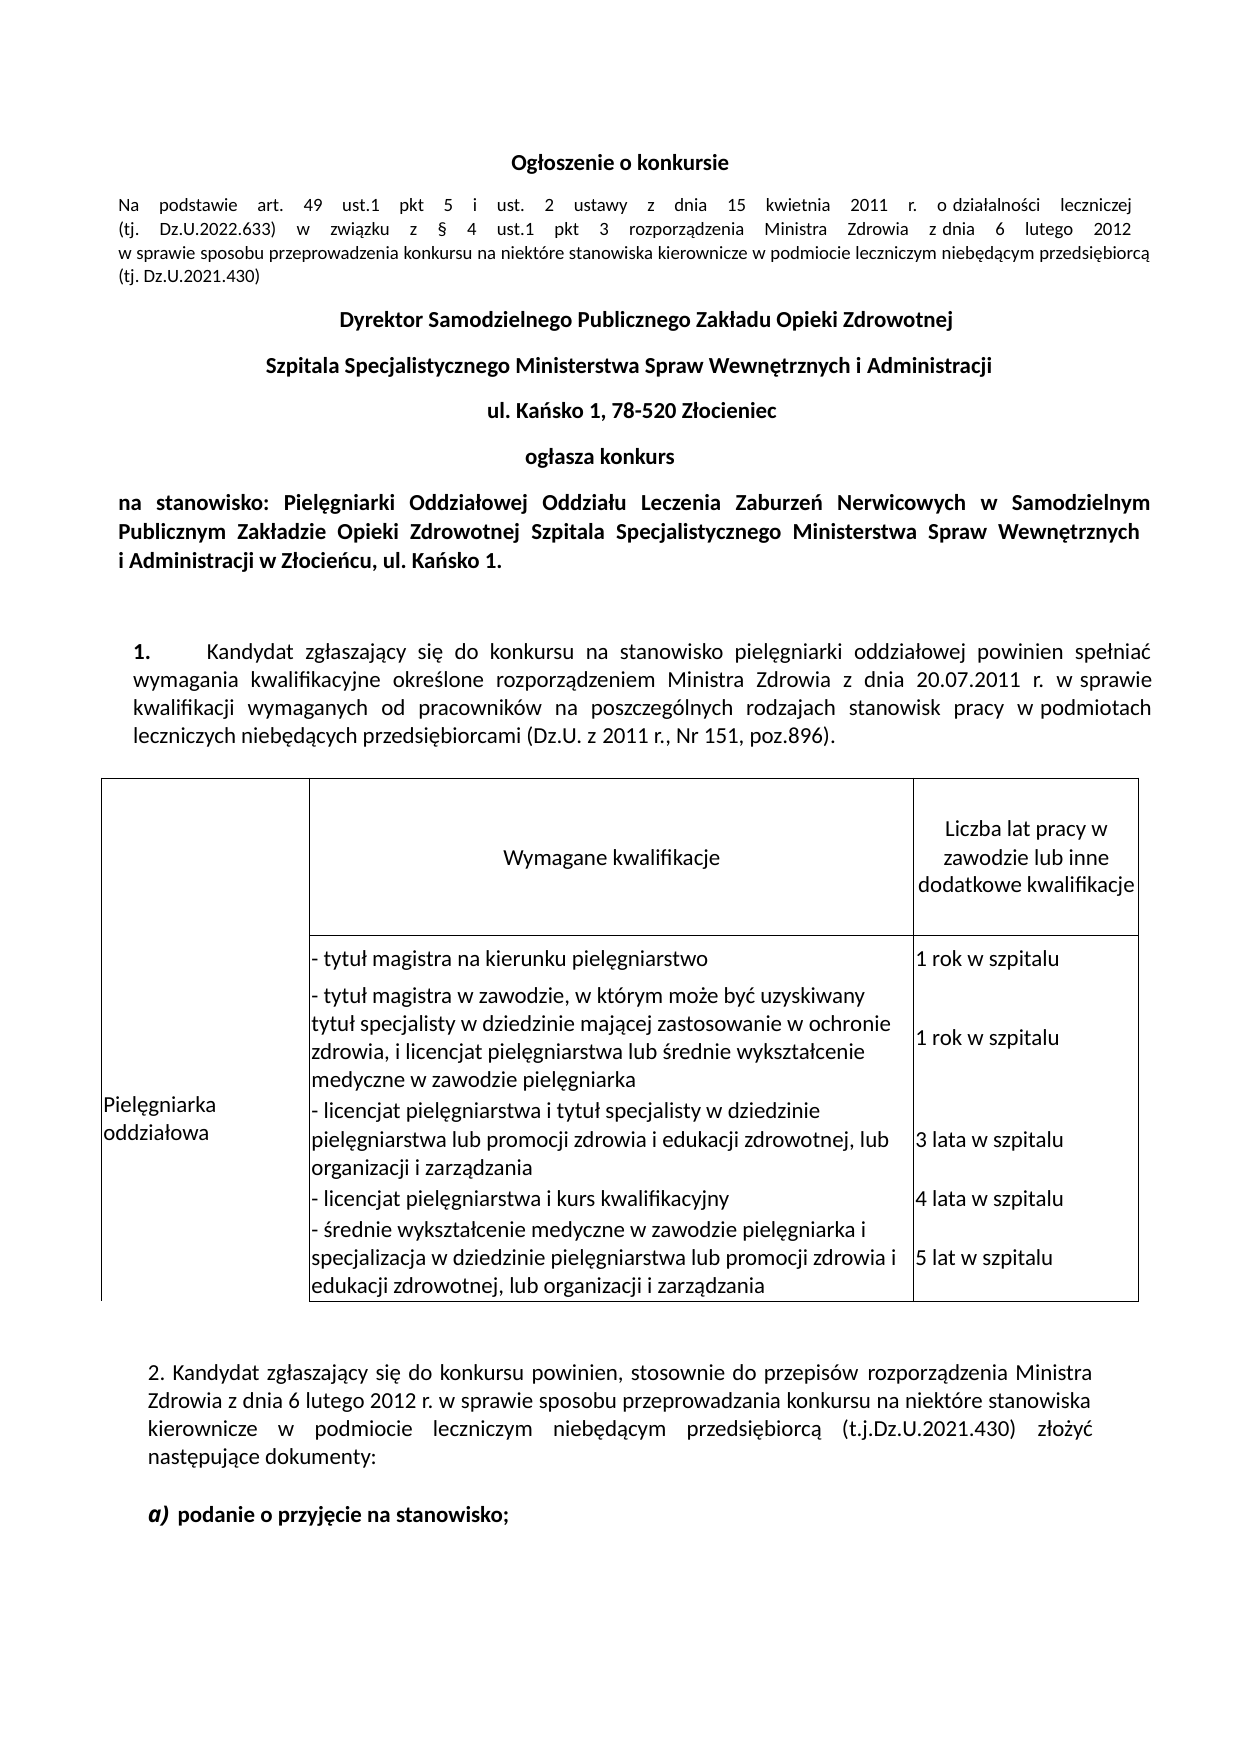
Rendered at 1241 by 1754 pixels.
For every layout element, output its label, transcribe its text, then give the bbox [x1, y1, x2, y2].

table_cell 1 rok w szpitalu [914, 980, 1138, 1095]
text Dyrektor Samodzielnego Publicznego Zakładu Opieki Zdrowotnej [118, 305, 1152, 333]
list Kandydat zgłaszający się do konkursu na stanowisko pielęgniarki oddziałowej powinien spełniać wymagania kwalifikacyjne określone rozporządzeniem Ministra Zdrowia z dnia 20.07.2011 r. w sprawie kwalifikacji wymaganych od pracowników na poszczególnych rodzajach stanowisk pracy w podmiotach leczniczych niebędących przedsiębiorcami (Dz.U. z 2011 r., Nr 151, poz.896). [133, 637, 1152, 749]
text Ogłoszenie o konkursie [148, 148, 1093, 176]
table_cell - tytuł magistra w zawodzie, w którym może być uzyskiwany tytuł specjalisty w dziedzinie mającej zastosowanie w ochronie zdrowia, i licencjat pielęgniarstwa lub średnie wykształcenie medyczne w zawodzie pielęgniarka [310, 980, 913, 1095]
table_header Wymagane kwalifikacje [310, 779, 913, 935]
table_cell 1 rok w szpitalu [914, 936, 1138, 980]
text 2. Kandydat zgłaszający się do konkursu powinien, stosownie do przepisów rozporządzenia Ministra Zdrowia z dnia 6 lutego 2012 r. w sprawie sposobu przeprowadzania konkursu na niektóre stanowiska kierownicze w podmiocie leczniczym niebędącym przedsiębiorcą (t.j.Dz.U.2021.430) złożyć następujące dokumenty: [148, 1358, 1093, 1470]
text na stanowisko: Pielęgniarki Oddziałowej Oddziału Leczenia Zaburzeń Nerwicowych w Samodzielnym Publicznym Zakładzie Opieki Zdrowotnej Szpitala Specjalistycznego Ministerstwa Spraw Wewnętrznych i Administracji w Złocieńcu, ul. Kańsko 1. [118, 488, 1152, 574]
text ul. Kańsko 1, 78-520 Złocieniec [118, 396, 1152, 424]
table_cell 3 lata w szpitalu [914, 1095, 1138, 1182]
table_cell 4 lata w szpitalu [914, 1182, 1138, 1213]
table_cell 5 lat w szpitalu [914, 1214, 1138, 1301]
table_cell - licencjat pielęgniarstwa i tytuł specjalisty w dziedzinie pielęgniarstwa lub promocji zdrowia i edukacji zdrowotnej, lub organizacji i zarządzania [310, 1095, 913, 1182]
table_cell Pielęgniarka oddziałowa [102, 935, 309, 1301]
table_header Liczba lat pracy w zawodzie lub inne dodatkowe kwalifikacje [914, 779, 1138, 935]
table_header [102, 779, 309, 935]
table_cell - licencjat pielęgniarstwa i kurs kwalifikacyjny [310, 1182, 913, 1213]
list podanie o przyjęcie na stanowisko; [148, 1498, 1093, 1529]
text Na podstawie art. 49 ust.1 pkt 5 i ust. 2 ustawy z dnia 15 kwietnia 2011 r. o działalności leczniczej (tj. Dz.U.2022.633) w związku z § 4 ust.1 pkt 3 rozporządzenia Ministra Zdrowia z dnia 6 lutego 2012 w sprawie sposobu przeprowadzenia konkursu na niektóre stanowiska kierownicze w podmiocie leczniczym niebędącym przedsiębiorcą (tj. Dz.U.2021.430) [118, 193, 1152, 287]
table_cell - średnie wykształcenie medyczne w zawodzie pielęgniarka i specjalizacja w dziedzinie pielęgniarstwa lub promocji zdrowia i edukacji zdrowotnej, lub organizacji i zarządzania [310, 1214, 913, 1301]
text ogłasza konkurs [118, 442, 1152, 470]
text Szpitala Specjalistycznego Ministerstwa Spraw Wewnętrznych i Administracji [118, 351, 1152, 379]
table_cell - tytuł magistra na kierunku pielęgniarstwo [310, 936, 913, 980]
